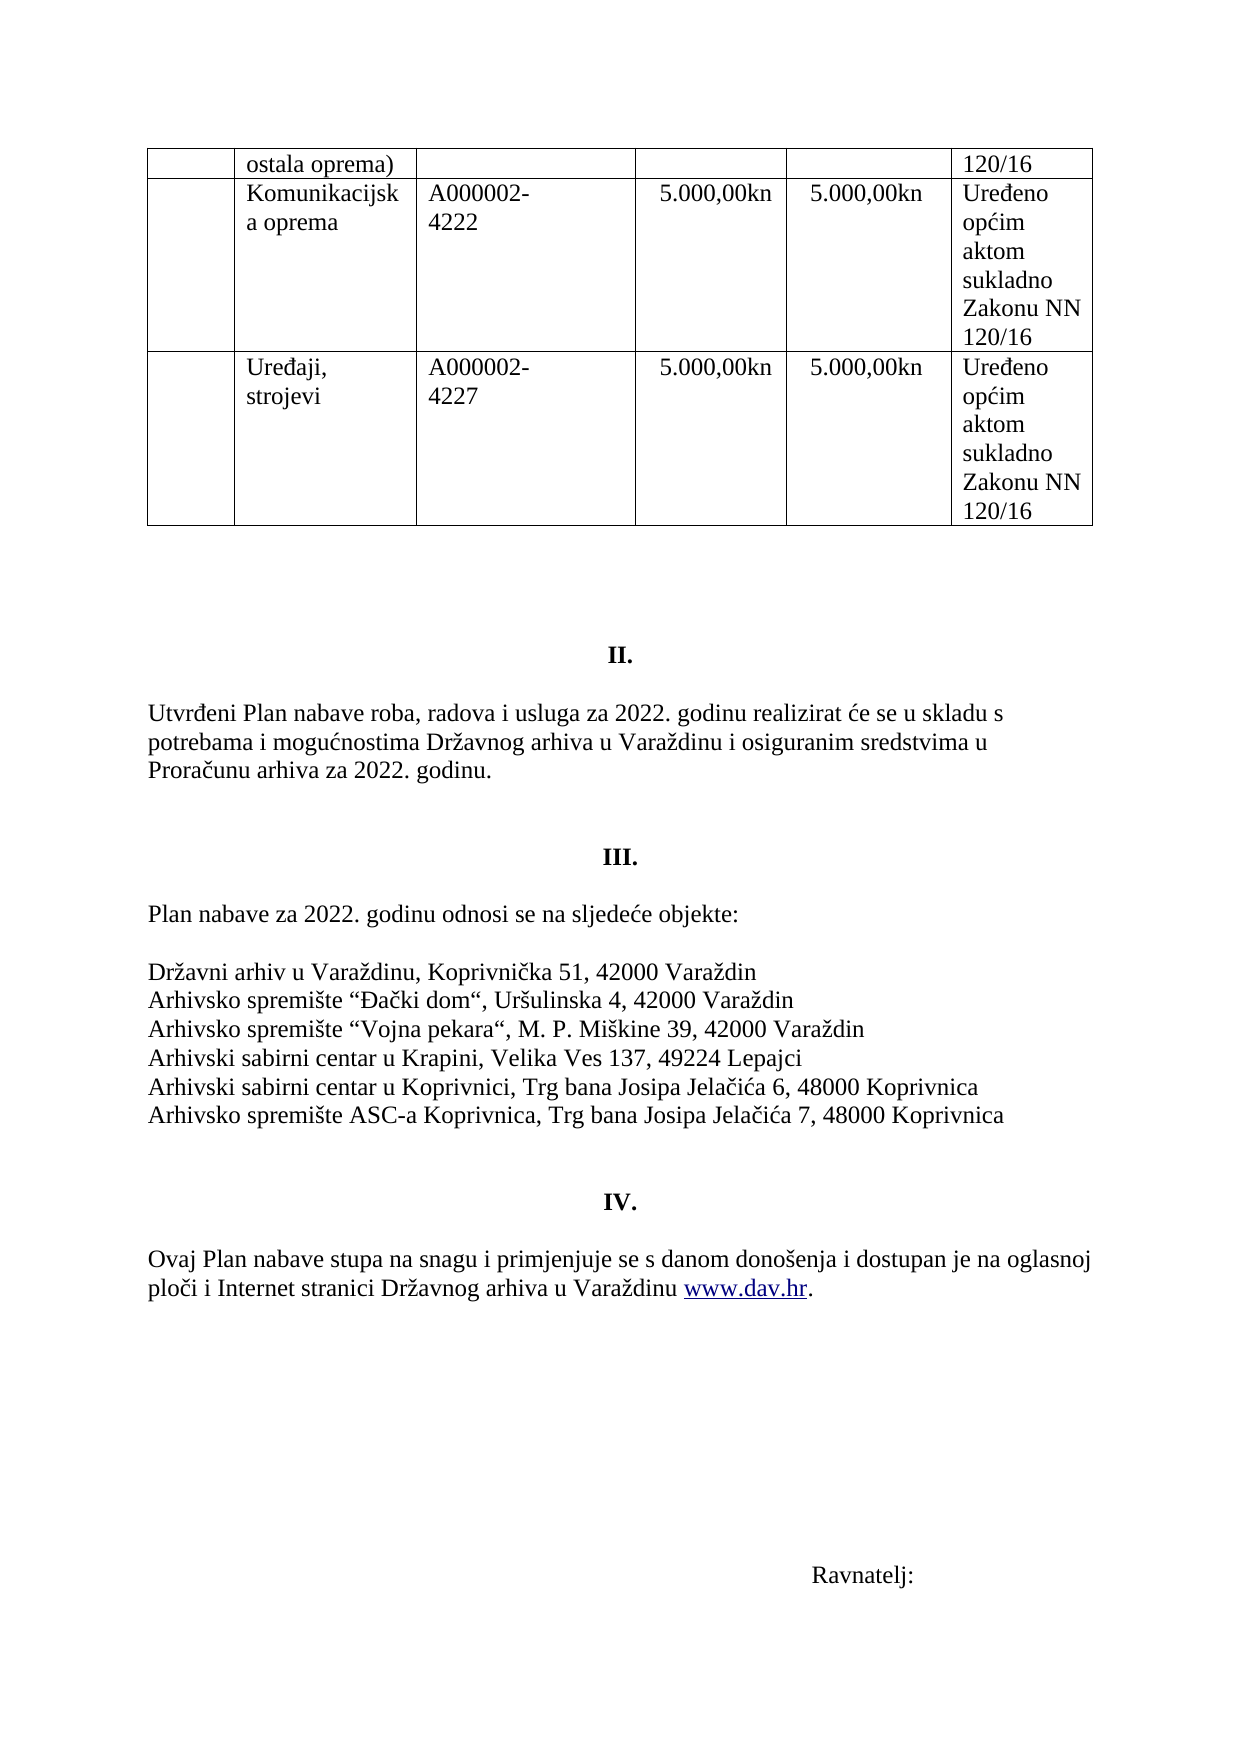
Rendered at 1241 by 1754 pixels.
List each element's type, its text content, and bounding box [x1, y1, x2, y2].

text Arhivsko spremište “Đački dom“, Uršulinska 4, 42000 Varaždin [148, 986, 1093, 1014]
table_cell [787, 149, 951, 177]
table_cell [148, 149, 234, 177]
table_cell [417, 149, 635, 177]
text Ravnatelj: [738, 1561, 1093, 1589]
text Arhivsko spremište “Vojna pekara“, M. P. Miškine 39, 42000 Varaždin [148, 1014, 1093, 1043]
text Plan nabave za 2022. godinu odnosi se na sljedeće objekte: [148, 899, 1093, 928]
text III. [148, 842, 1093, 871]
table_cell 5.000,00kn [636, 352, 786, 524]
table_cell [636, 149, 786, 177]
text Arhivsko spremište ASC-a Koprivnica, Trg bana Josipa Jelačića 7, 48000 Koprivnica [148, 1101, 1093, 1129]
text Utvrđeni Plan nabave roba, radova i usluga za 2022. godinu realizirat će se u skladu s potrebama i mogućnostima Državnog arhiva u Varaždinu i osiguranim sredstvima u Proračunu arhiva za 2022. godinu. [148, 698, 1093, 784]
table_cell A000002- 4222 [417, 179, 635, 351]
table_cell [148, 179, 234, 351]
text Državni arhiv u Varaždinu, Koprivnička 51, 42000 Varaždin [148, 928, 1093, 986]
table_cell Uređaji, strojevi [235, 352, 416, 524]
text Ovaj Plan nabave stupa na snagu i primjenjuje se s danom donošenja i dostupan je na oglasnoj ploči i Internet stranici Državnog arhiva u Varaždinu www.dav.hr. [148, 1244, 1093, 1302]
table_cell A000002- 4227 [417, 352, 635, 524]
text Arhivski sabirni centar u Krapini, Velika Ves 137, 49224 Lepajci [148, 1043, 1093, 1072]
table_cell Komunikacijska oprema [235, 179, 416, 351]
table_cell 5.000,00kn [787, 352, 951, 524]
table_cell 5.000,00kn [636, 179, 786, 351]
table_cell Uređeno općim aktom sukladno Zakonu NN 120/16 [952, 352, 1092, 524]
text II. [148, 641, 1093, 669]
table_cell 120/16 [952, 149, 1092, 177]
text Arhivski sabirni centar u Koprivnici, Trg bana Josipa Jelačića 6, 48000 Koprivnica [148, 1072, 1093, 1101]
table_cell [148, 352, 234, 524]
table_cell 5.000,00kn [787, 179, 951, 351]
table_cell Uređeno općim aktom sukladno Zakonu NN 120/16 [952, 179, 1092, 351]
table_cell ostala oprema) [235, 149, 416, 177]
text IV. [148, 1187, 1093, 1216]
